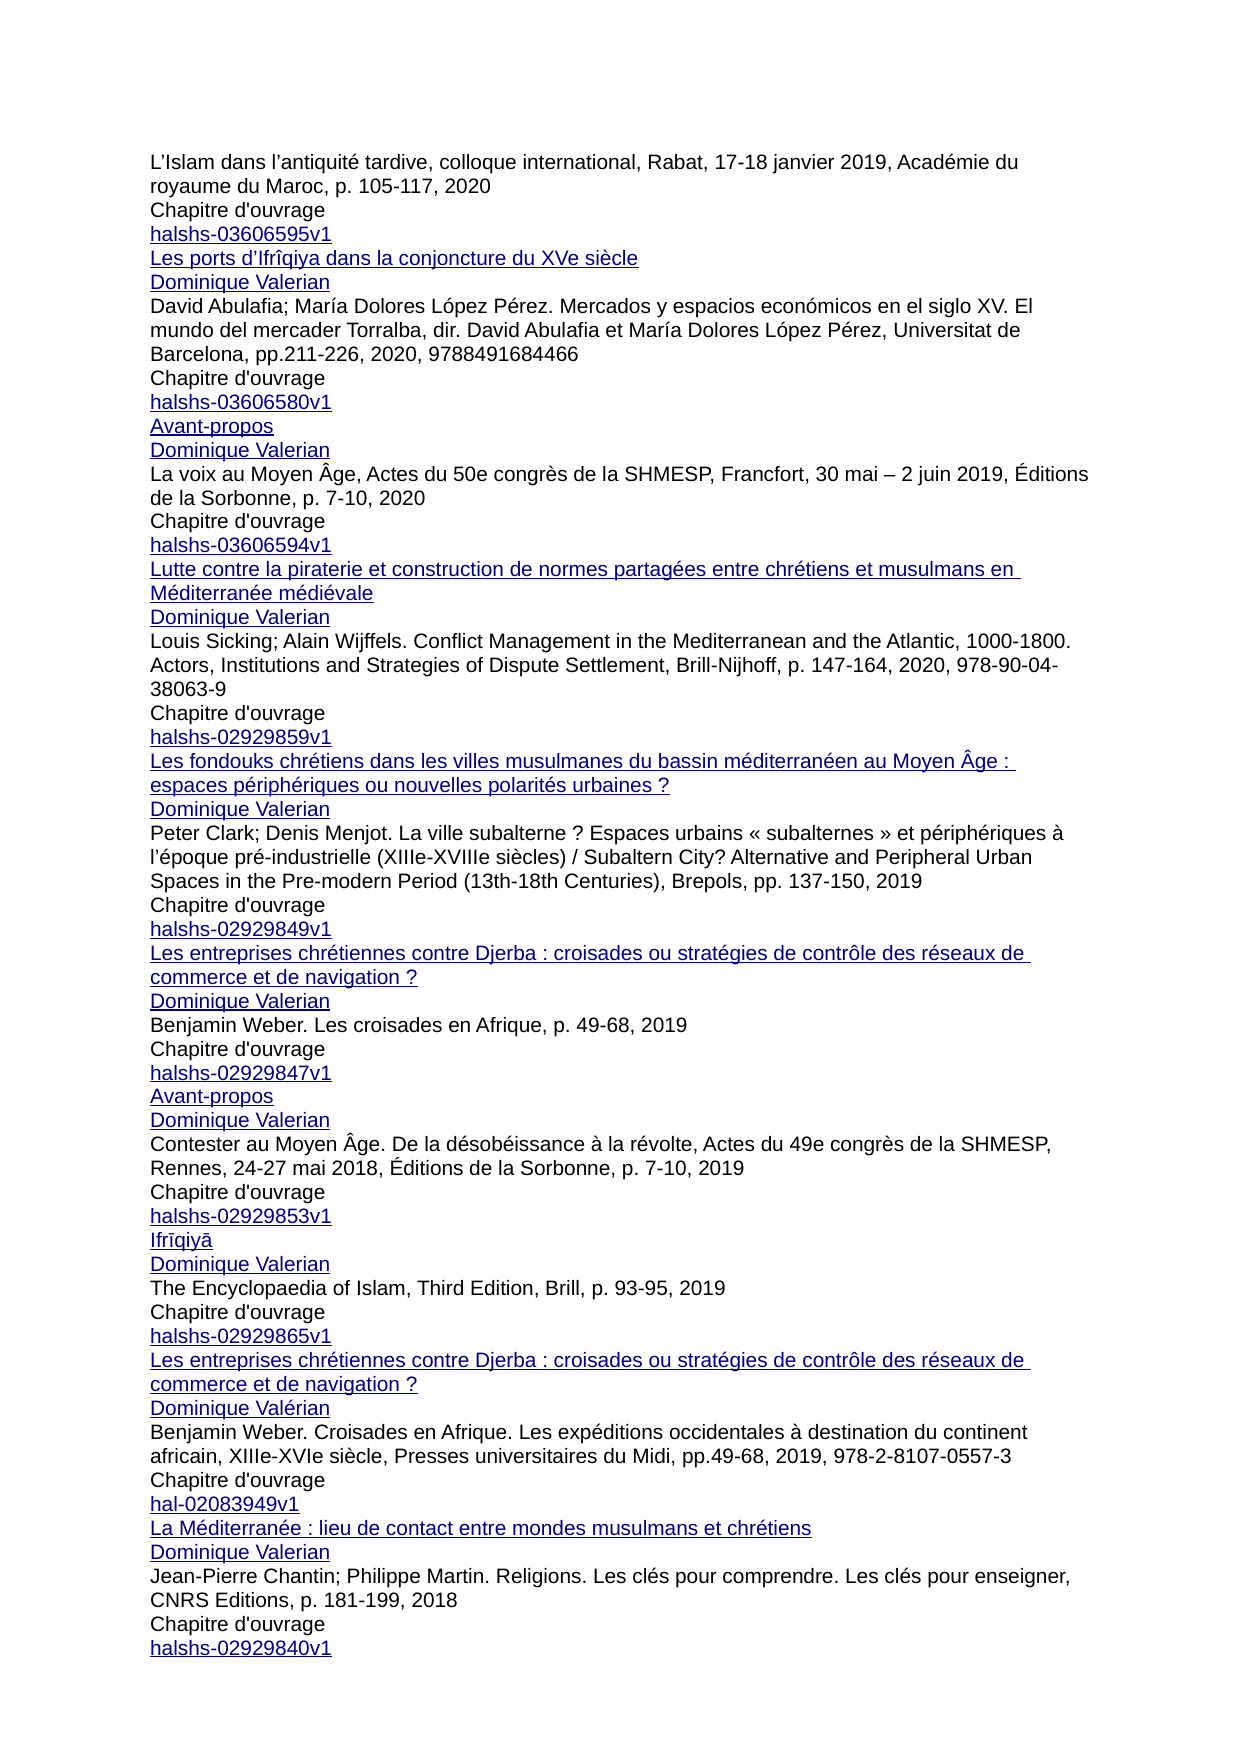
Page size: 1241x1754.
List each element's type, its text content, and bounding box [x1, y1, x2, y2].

table_cell Les entreprises chrétiennes contre Djerba : croisades ou stratégies de contrôle des réseaux de commerce et de navigation ? Dominique Valérian Benjamin Weber. Croisades en Afrique. Les expéditions occidentales à destination du continent africain, XIIIe-XVIe siècle, Presses universitaires du Midi, pp.49-68, 2019, 978-2-8107-0557-3 Chapitre d'ouvrage hal-02083949v1 [150, 1348, 1090, 1516]
table_cell Avant-propos Dominique Valerian Contester au Moyen Âge. De la désobéissance à la révolte, Actes du 49e congrès de la SHMESP, Rennes, 24-27 mai 2018, Éditions de la Sorbonne, p. 7-10, 2019 Chapitre d'ouvrage halshs-02929853v1 [150, 1084, 1090, 1228]
table_cell Les entreprises chrétiennes contre Djerba : croisades ou stratégies de contrôle des réseaux de commerce et de navigation ? Dominique Valerian Benjamin Weber. Les croisades en Afrique, p. 49-68, 2019 Chapitre d'ouvrage halshs-02929847v1 [150, 941, 1090, 1084]
table_cell Les fondouks chrétiens dans les villes musulmanes du bassin méditerranéen au Moyen Âge : espaces périphériques ou nouvelles polarités urbaines ? Dominique Valerian Peter Clark; Denis Menjot. La ville subalterne ? Espaces urbains « subalternes » et périphériques à l’époque pré-industrielle (XIIIe-XVIIIe siècles) / Subaltern City? Alternative and Peripheral Urban Spaces in the Pre-modern Period (13th-18th Centuries), Brepols, pp. 137-150, 2019 Chapitre d'ouvrage halshs-02929849v1 [150, 749, 1090, 941]
table_cell Avant-propos Dominique Valerian La voix au Moyen Âge, Actes du 50e congrès de la SHMESP, Francfort, 30 mai – 2 juin 2019, Éditions de la Sorbonne, p. 7-10, 2020 Chapitre d'ouvrage halshs-03606594v1 [150, 414, 1090, 557]
table_cell Lutte contre la piraterie et construction de normes partagées entre chrétiens et musulmans en Méditerranée médiévale Dominique Valerian Louis Sicking; Alain Wijffels. Conflict Management in the Mediterranean and the Atlantic, 1000-1800. Actors, Institutions and Strategies of Dispute Settlement, Brill-Nijhoff, p. 147-164, 2020, 978-90-04-38063-9 Chapitre d'ouvrage halshs-02929859v1 [150, 557, 1090, 749]
table_cell L’Islam dans l’antiquité tardive, colloque international, Rabat, 17-18 janvier 2019, Académie du royaume du Maroc, p. 105-117, 2020 Chapitre d'ouvrage halshs-03606595v1 [150, 150, 1090, 246]
table_cell Les ports d’Ifrîqiya dans la conjoncture du XVe siècle Dominique Valerian David Abulafia; María Dolores López Pérez. Mercados y espacios económicos en el siglo XV. El mundo del mercader Torralba, dir. David Abulafia et María Dolores López Pérez, Universitat de Barcelona, pp.211-226, 2020, 9788491684466 Chapitre d'ouvrage halshs-03606580v1 [150, 246, 1090, 413]
table_cell La Méditerranée : lieu de contact entre mondes musulmans et chrétiens Dominique Valerian Jean-Pierre Chantin; Philippe Martin. Religions. Les clés pour comprendre. Les clés pour enseigner, CNRS Editions, p. 181-199, 2018 Chapitre d'ouvrage halshs-02929840v1 [150, 1516, 1090, 1659]
table_cell Ifrīqiyā Dominique Valerian The Encyclopaedia of Islam, Third Edition, Brill, p. 93-95, 2019 Chapitre d'ouvrage halshs-02929865v1 [150, 1228, 1090, 1348]
